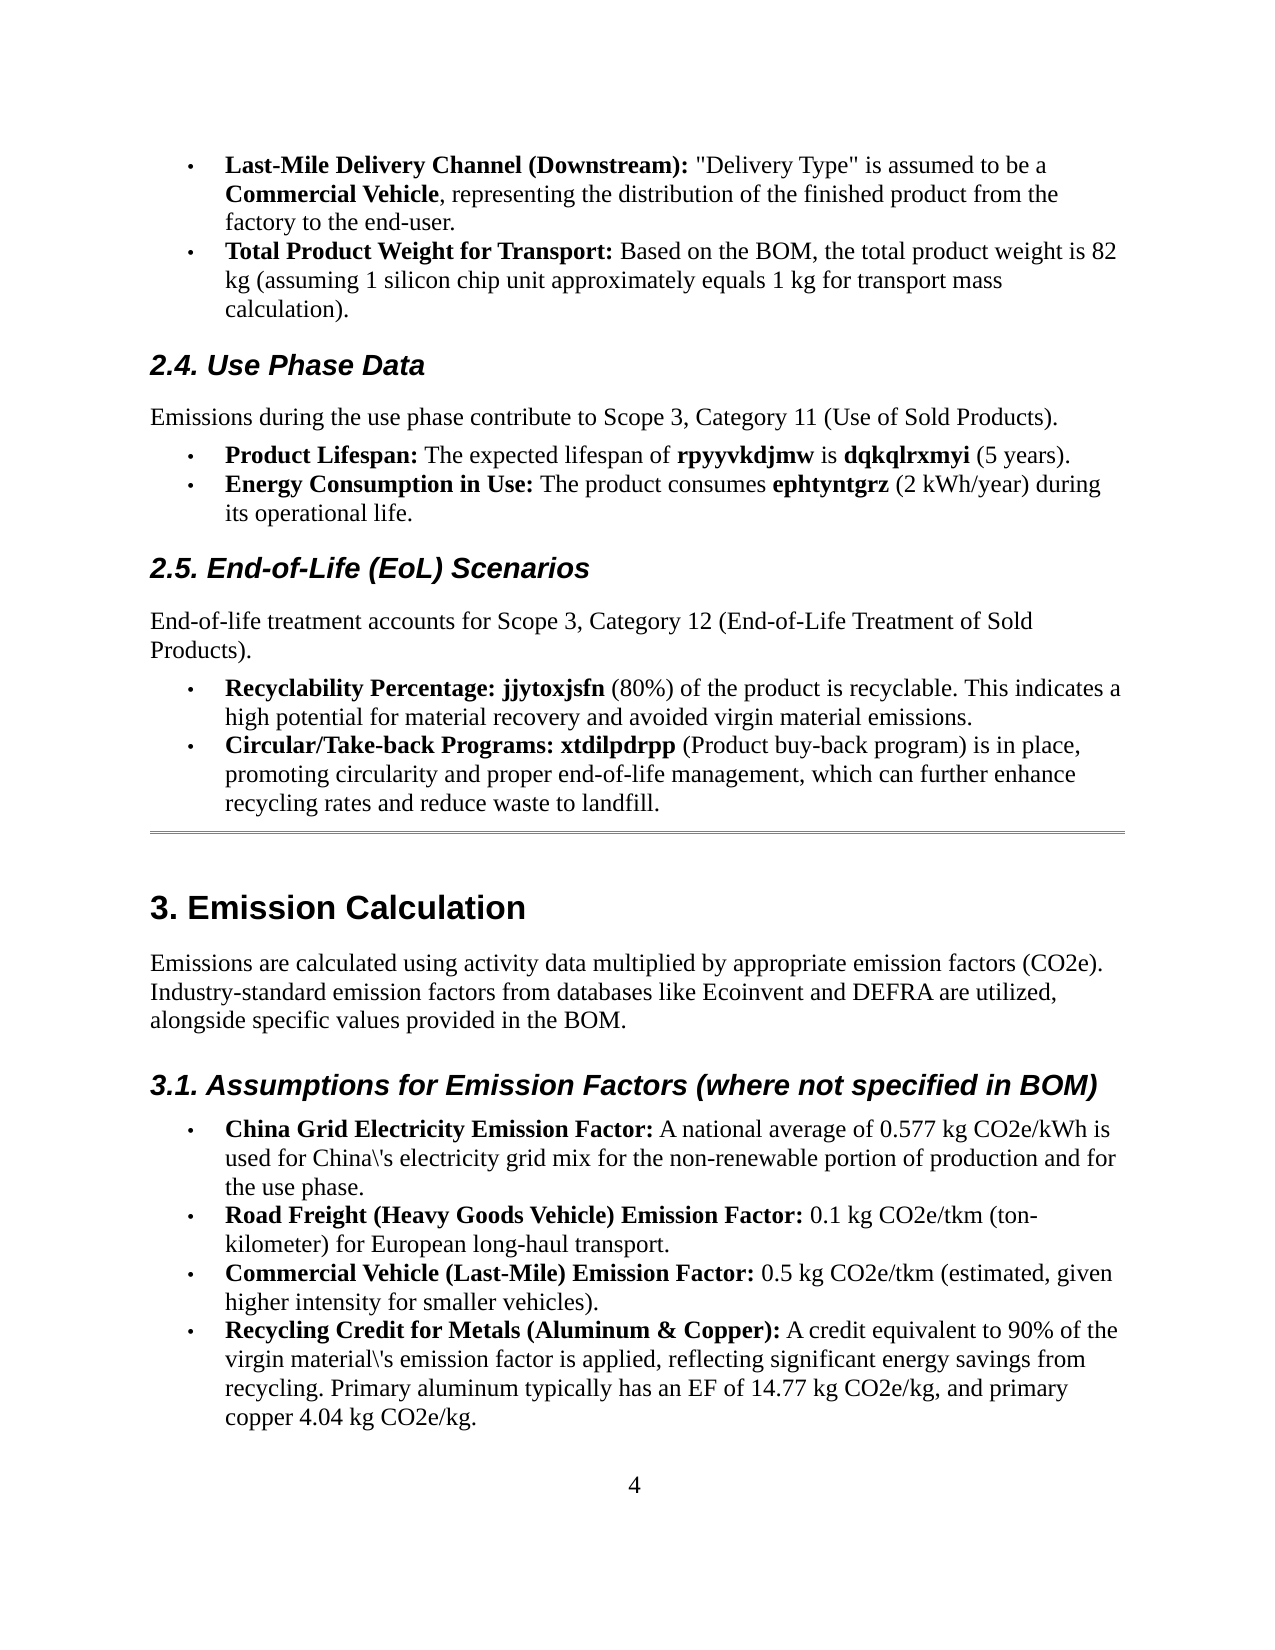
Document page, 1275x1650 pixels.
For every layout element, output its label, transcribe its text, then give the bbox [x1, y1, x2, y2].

list Recycling Credit for Metals (Aluminum & Copper): A credit equivalent to 90% of the virgin material\'s emission factor is applied, reflecting significant energy savings from recycling. Primary aluminum typically has an EF of 14.77 kg CO2e/kg, and primary copper 4.04 kg CO2e/kg. [187, 1315, 1125, 1430]
list Circular/Take-back Programs: xtdilpdrpp (Product buy-back program) is in place, promoting circularity and proper end-of-life management, which can further enhance recycling rates and reduce waste to landfill. [187, 730, 1125, 817]
list China Grid Electricity Emission Factor: A national average of 0.577 kg CO2e/kWh is used for China\'s electricity grid mix for the non-renewable portion of production and for the use phase. [187, 1114, 1125, 1200]
list Last-Mile Delivery Channel (Downstream): "Delivery Type" is assumed to be a Commercial Vehicle, representing the distribution of the finished product from the factory to the end-user. [187, 150, 1125, 236]
subtitle 2.4. Use Phase Data [150, 347, 1125, 381]
text End-of-life treatment accounts for Scope 3, Category 12 (End-of-Life Treatment of Sold Products). [150, 606, 1125, 664]
subtitle 3. Emission Calculation [150, 888, 1125, 926]
subtitle 2.5. End-of-Life (EoL) Scenarios [150, 551, 1125, 585]
list Product Lifespan: The expected lifespan of rpyyvkdjmw is dqkqlrxmyi (5 years). [187, 440, 1125, 469]
text Emissions are calculated using activity data multiplied by appropriate emission factors (CO2e). Industry-standard emission factors from databases like Ecoinvent and DEFRA are utilized, alongside specific values provided in the BOM. [150, 948, 1125, 1034]
list Total Product Weight for Transport: Based on the BOM, the total product weight is 82 kg (assuming 1 silicon chip unit approximately equals 1 kg for transport mass calculation). [187, 236, 1125, 322]
list Commercial Vehicle (Last-Mile) Emission Factor: 0.5 kg CO2e/tkm (estimated, given higher intensity for smaller vehicles). [187, 1258, 1125, 1315]
subtitle 3.1. Assumptions for Emission Factors (where not specified in BOM) [150, 1068, 1125, 1102]
text Emissions during the use phase contribute to Scope 3, Category 11 (Use of Sold Products). [150, 402, 1125, 431]
list Recyclability Percentage: jjytoxjsfn (80%) of the product is recyclable. This indicates a high potential for material recovery and avoided virgin material emissions. [187, 673, 1125, 730]
list Road Freight (Heavy Goods Vehicle) Emission Factor: 0.1 kg CO2e/tkm (ton-kilometer) for European long-haul transport. [187, 1200, 1125, 1258]
list Energy Consumption in Use: The product consumes ephtyntgrz (2 kWh/year) during its operational life. [187, 469, 1125, 526]
